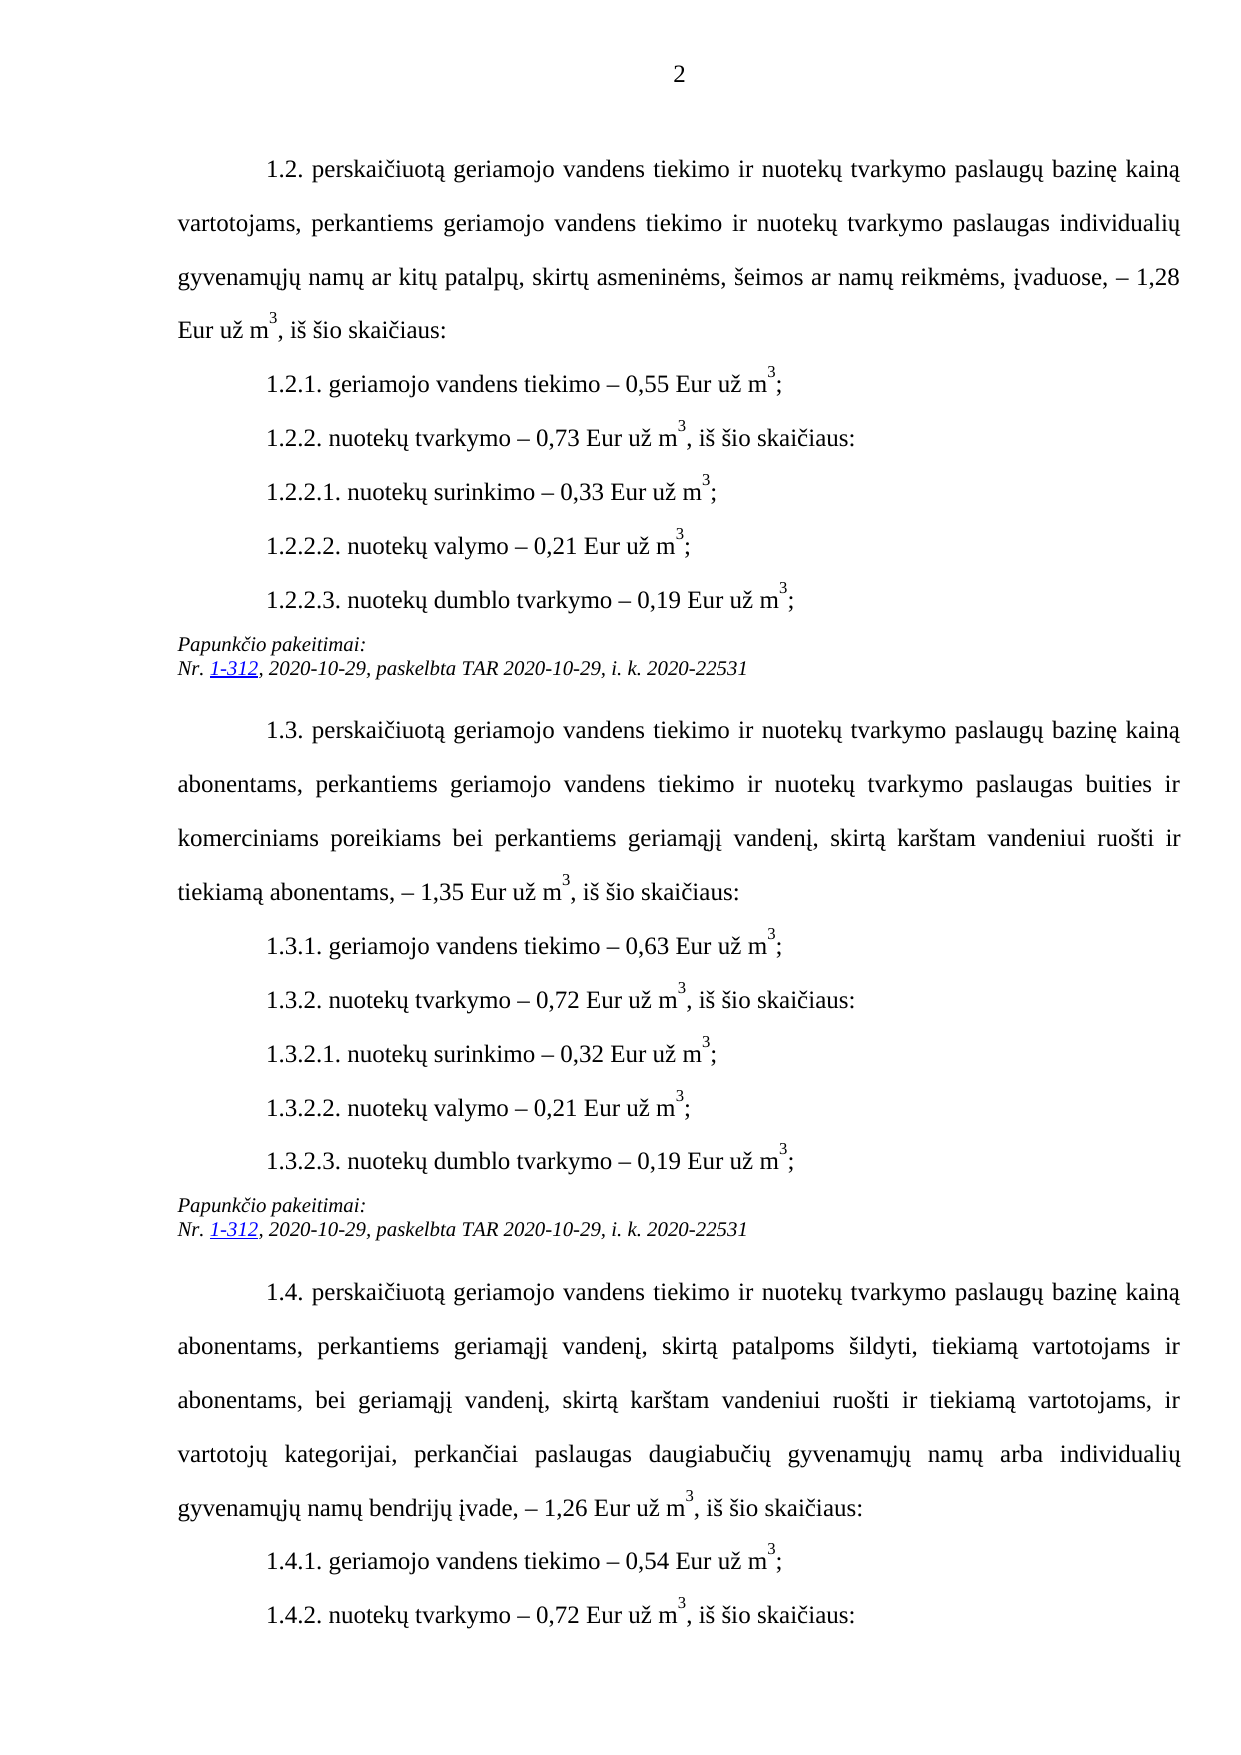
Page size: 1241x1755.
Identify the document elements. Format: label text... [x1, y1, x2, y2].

text 1.2.2.1. nuotekų surinkimo – 0,33 Eur už m3; [177, 470, 1181, 506]
text 1.4.1. geriamojo vandens tiekimo – 0,54 Eur už m3; [177, 1539, 1181, 1575]
text Papunkčio pakeitimai: [177, 632, 1181, 656]
text 1.3. perskaičiuotą geriamojo vandens tiekimo ir nuotekų tvarkymo paslaugų bazinę kainą abonentams, perkantiems geriamojo vandens tiekimo ir nuotekų tvarkymo paslaugas buities ir komerciniams poreikiams bei perkantiems geriamąjį vandenį, skirtą karštam vandeniui ruošti ir tiekiamą abonentams, – 1,35 Eur už m3, iš šio skaičiaus: [177, 708, 1181, 906]
text 1.4. perskaičiuotą geriamojo vandens tiekimo ir nuotekų tvarkymo paslaugų bazinę kainą abonentams, perkantiems geriamąjį vandenį, skirtą patalpoms šildyti, tiekiamą vartotojams ir abonentams, bei geriamąjį vandenį, skirtą karštam vandeniui ruošti ir tiekiamą vartotojams, ir vartotojų kategorijai, perkančiai paslaugas daugiabučių gyvenamųjų namų arba individualių gyvenamųjų namų bendrijų įvade, – 1,26 Eur už m3, iš šio skaičiaus: [177, 1270, 1181, 1521]
text Nr. 1-312, 2020-10-29, paskelbta TAR 2020-10-29, i. k. 2020-22531 [177, 1217, 1181, 1241]
text Papunkčio pakeitimai: [177, 1193, 1181, 1217]
text 1.3.2.2. nuotekų valymo – 0,21 Eur už m3; [177, 1085, 1181, 1121]
text 1.2.1. geriamojo vandens tiekimo – 0,55 Eur už m3; [177, 362, 1181, 398]
text Nr. 1-312, 2020-10-29, paskelbta TAR 2020-10-29, i. k. 2020-22531 [177, 656, 1181, 680]
text 1.3.2.1. nuotekų surinkimo – 0,32 Eur už m3; [177, 1032, 1181, 1067]
text 1.3.1. geriamojo vandens tiekimo – 0,63 Eur už m3; [177, 924, 1181, 960]
text 1.4.2. nuotekų tvarkymo – 0,72 Eur už m3, iš šio skaičiaus: [177, 1593, 1181, 1629]
text 1.3.2.3. nuotekų dumblo tvarkymo – 0,19 Eur už m3; [177, 1139, 1181, 1175]
text 1.2. perskaičiuotą geriamojo vandens tiekimo ir nuotekų tvarkymo paslaugų bazinę kainą vartotojams, perkantiems geriamojo vandens tiekimo ir nuotekų tvarkymo paslaugas individualių gyvenamųjų namų ar kitų patalpų, skirtų asmeninėms, šeimos ar namų reikmėms, įvaduose, – 1,28 Eur už m3, iš šio skaičiaus: [177, 147, 1181, 344]
text 1.2.2.2. nuotekų valymo – 0,21 Eur už m3; [177, 524, 1181, 560]
text 1.2.2. nuotekų tvarkymo – 0,73 Eur už m3, iš šio skaičiaus: [177, 416, 1181, 452]
text 1.2.2.3. nuotekų dumblo tvarkymo – 0,19 Eur už m3; [177, 578, 1181, 614]
text 1.3.2. nuotekų tvarkymo – 0,72 Eur už m3, iš šio skaičiaus: [177, 978, 1181, 1014]
